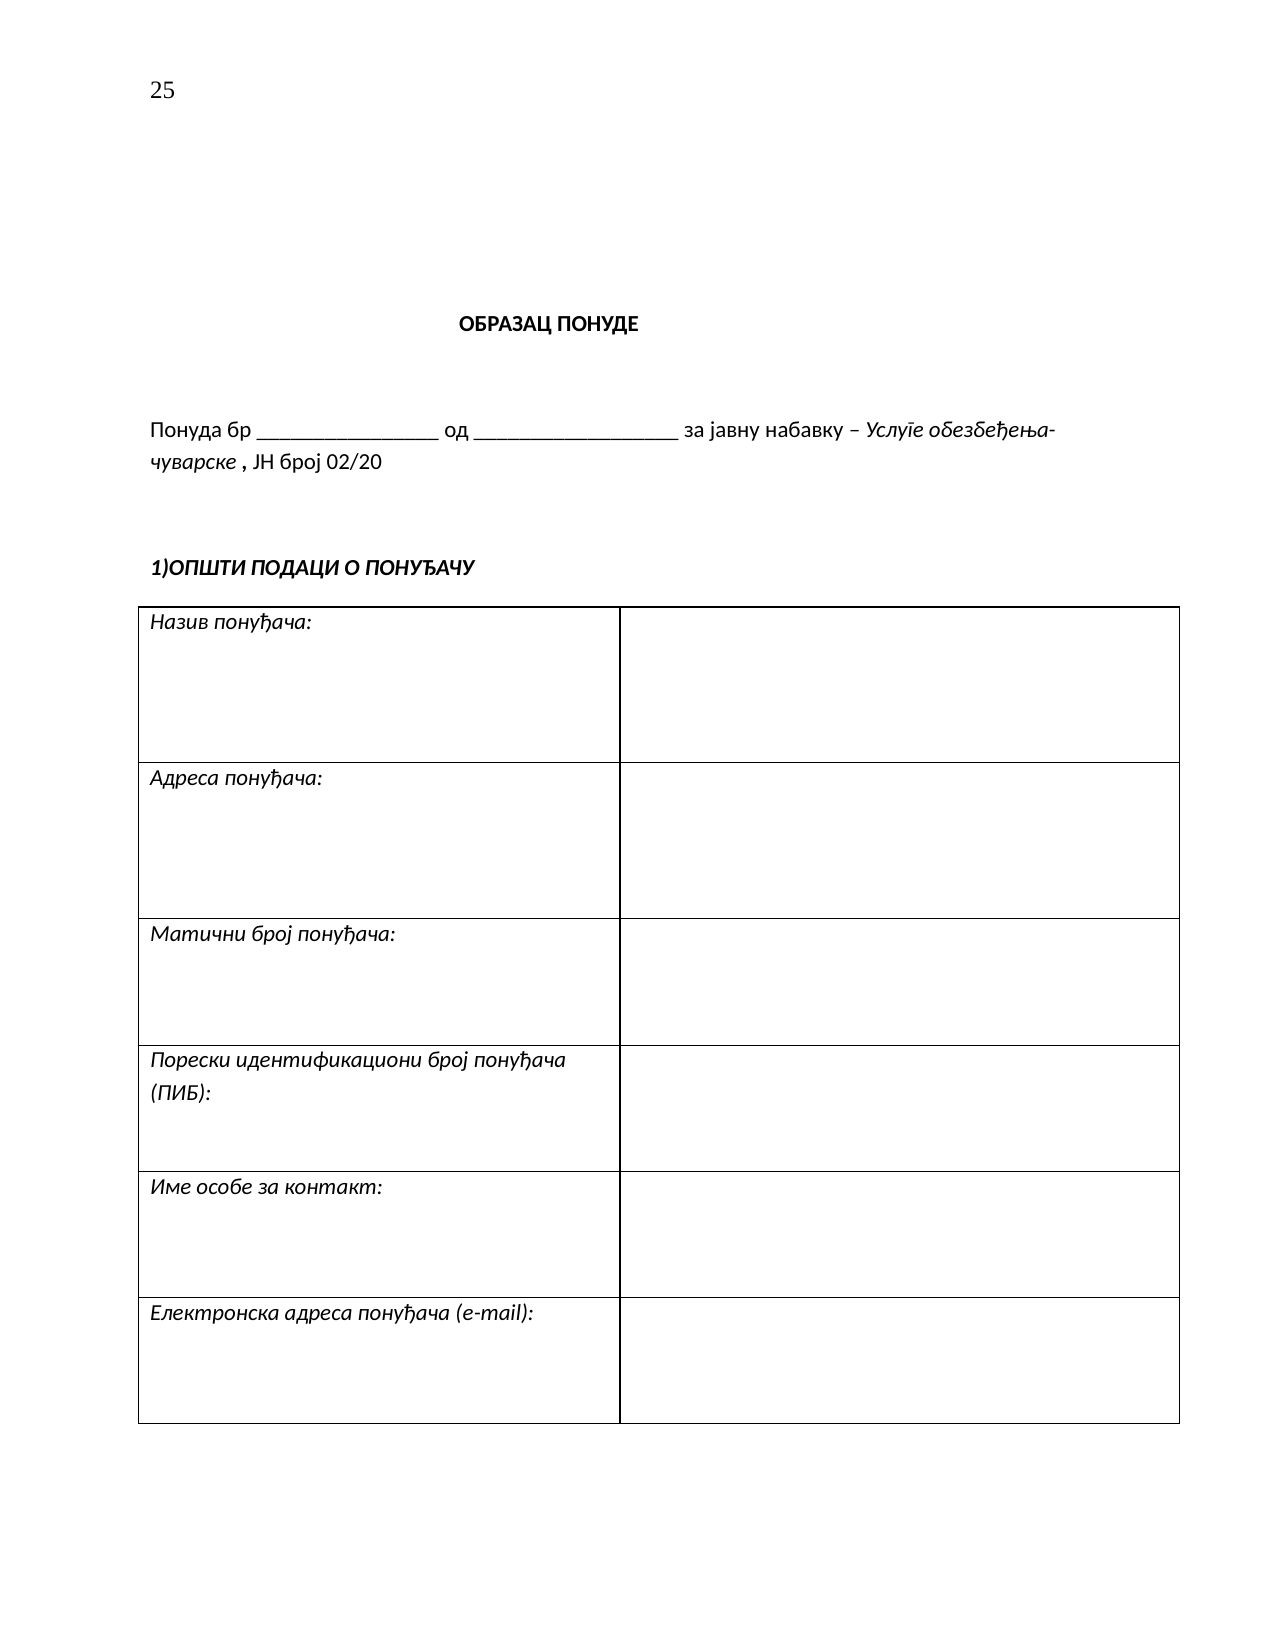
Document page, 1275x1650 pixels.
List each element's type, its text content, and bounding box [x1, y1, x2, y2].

table_cell Адреса понуђача: [139, 763, 619, 918]
table_cell Електронска адреса понуђача (e-mail): [139, 1298, 619, 1423]
table_cell [621, 919, 1179, 1044]
table_header Назив понуђача: [139, 608, 619, 762]
table_cell [621, 1046, 1179, 1171]
text ОБРАЗАЦ ПОНУДЕ [150, 309, 1125, 337]
table_header [621, 608, 1179, 762]
table_cell Име особе за контакт: [139, 1172, 619, 1297]
table_cell [621, 1298, 1179, 1423]
table_cell Порески идентификациони број понуђача (ПИБ): [139, 1046, 619, 1171]
text 1)ОПШТИ ПОДАЦИ О ПОНУЂАЧУ [150, 553, 1125, 581]
text Понуда бр ________________ од __________________ за јавну набавку – Услуге обезбеђења-чуварске , ЈН број 02/20 [150, 415, 1125, 475]
table_cell [621, 1172, 1179, 1297]
table_cell [621, 763, 1179, 918]
table_cell Матични број понуђача: [139, 919, 619, 1044]
